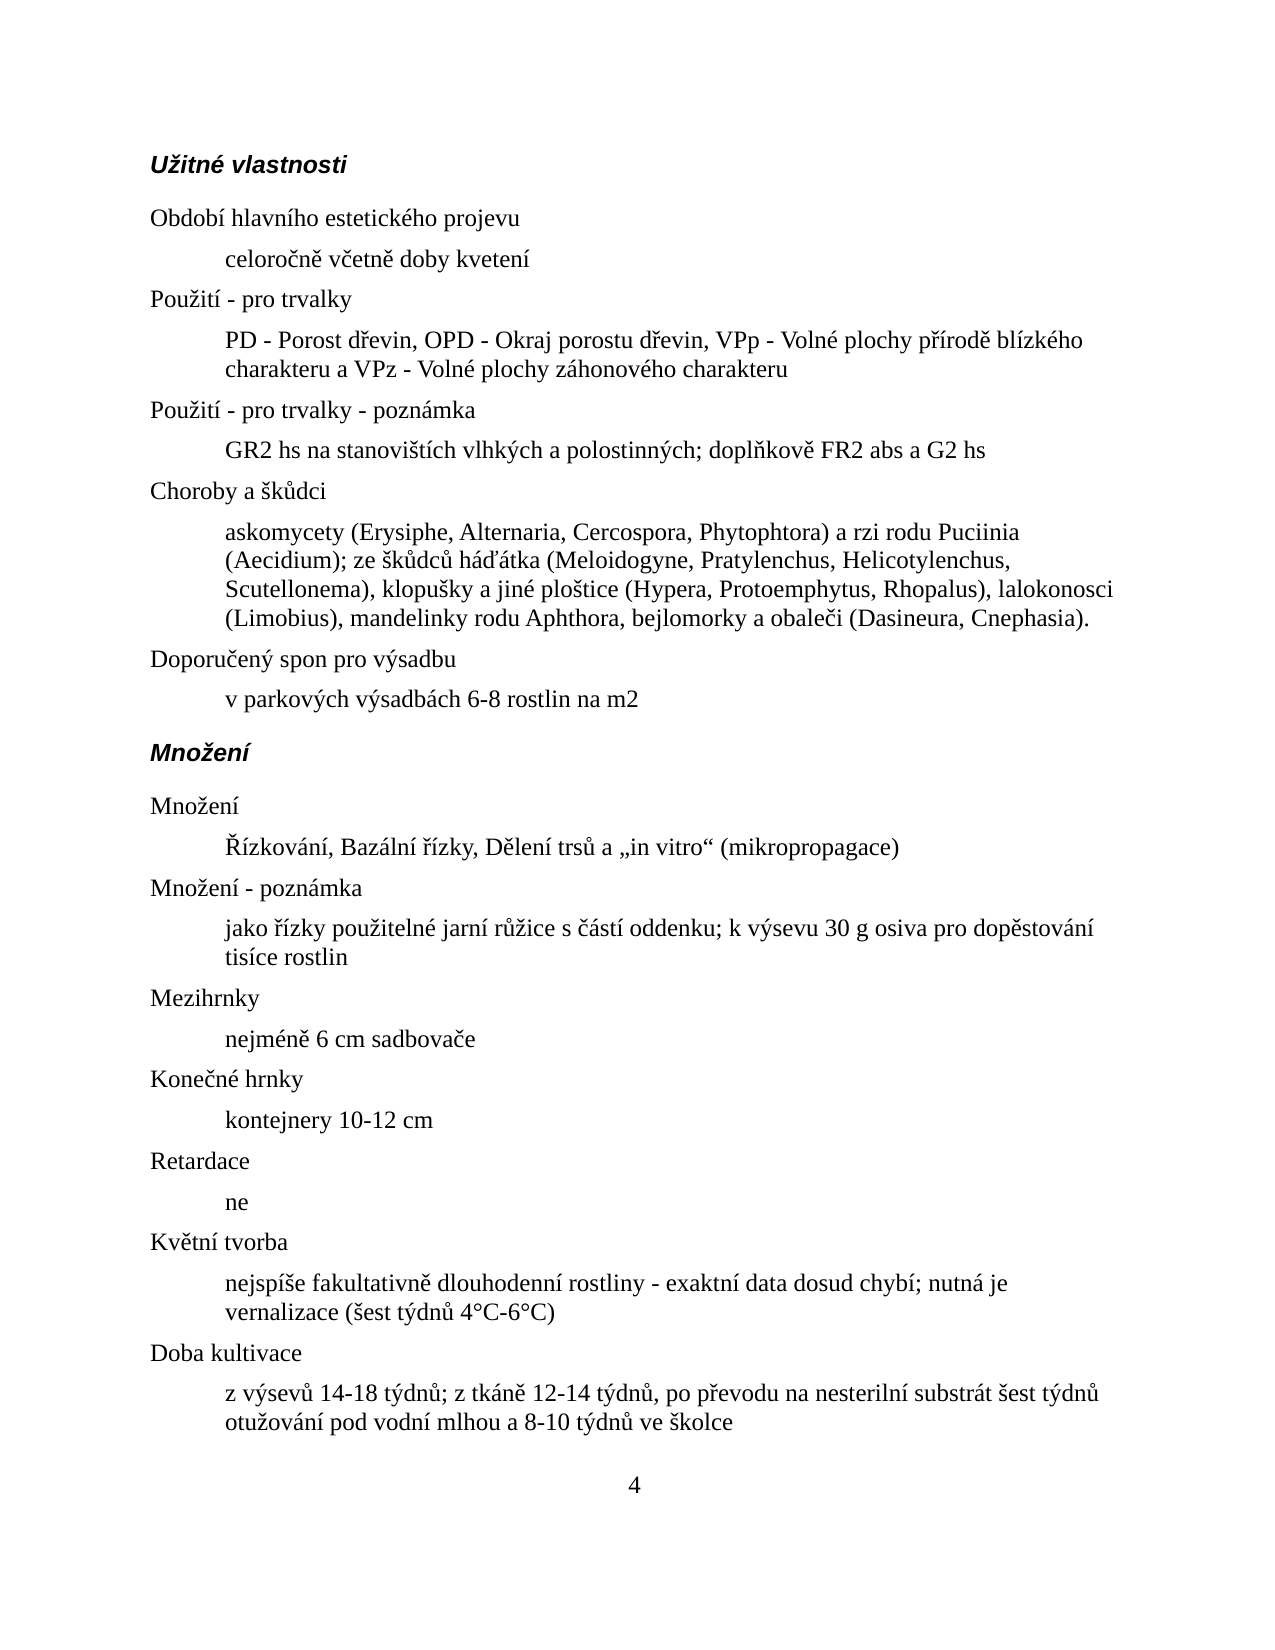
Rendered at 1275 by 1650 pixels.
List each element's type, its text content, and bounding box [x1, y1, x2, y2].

text Mezihrnky [150, 983, 1125, 1012]
text Doba kultivace [150, 1338, 1125, 1366]
text nejspíše fakultativně dlouhodenní rostliny - exaktní data dosud chybí; nutná je vernalizace (šest týdnů 4°C-6°C) [225, 1268, 1125, 1326]
text GR2 hs na stanovištích vlhkých a polostinných; doplňkově FR2 abs a G2 hs [225, 435, 1125, 464]
text PD - Porost dřevin, OPD - Okraj porostu dřevin, VPp - Volné plochy přírodě blízkého charakteru a VPz - Volné plochy záhonového charakteru [225, 325, 1125, 383]
text Květní tvorba [150, 1227, 1125, 1256]
text celoročně včetně doby kvetení [225, 244, 1125, 272]
text Použití - pro trvalky [150, 284, 1125, 313]
text askomycety (Erysiphe, Alternaria, Cercospora, Phytophtora) a rzi rodu Puciinia (Aecidium); ze škůdců háďátka (Meloidogyne, Pratylenchus, Helicotylenchus, Scutellonema), klopušky a jiné ploštice (Hypera, Protoemphytus, Rhopalus), lalokonosci (Limobius), mandelinky rodu Aphthora, bejlomorky a obaleči (Dasineura, Cnephasia). [225, 517, 1125, 632]
text z výsevů 14-18 týdnů; z tkáně 12-14 týdnů, po převodu na nesterilní substrát šest týdnů otužování pod vodní mlhou a 8-10 týdnů ve školce [225, 1378, 1125, 1436]
text v parkových výsadbách 6-8 rostlin na m2 [225, 684, 1125, 713]
text Choroby a škůdci [150, 476, 1125, 505]
text Konečné hrnky [150, 1064, 1125, 1093]
text Použití - pro trvalky - poznámka [150, 395, 1125, 423]
text Množení [150, 791, 1125, 820]
text ne [225, 1187, 1125, 1215]
text nejméně 6 cm sadbovače [225, 1024, 1125, 1052]
text kontejnery 10-12 cm [225, 1105, 1125, 1134]
text jako řízky použitelné jarní růžice s částí oddenku; k výsevu 30 g osiva pro dopěstování tisíce rostlin [225, 913, 1125, 971]
text Doporučený spon pro výsadbu [150, 644, 1125, 673]
text Řízkování, Bazální řízky, Dělení trsů a „in vitro“ (mikropropagace) [225, 832, 1125, 861]
text Retardace [150, 1146, 1125, 1175]
subtitle Užitné vlastnosti [150, 150, 1125, 178]
subtitle Množení [150, 738, 1125, 767]
text Období hlavního estetického projevu [150, 203, 1125, 232]
text Množení - poznámka [150, 873, 1125, 902]
